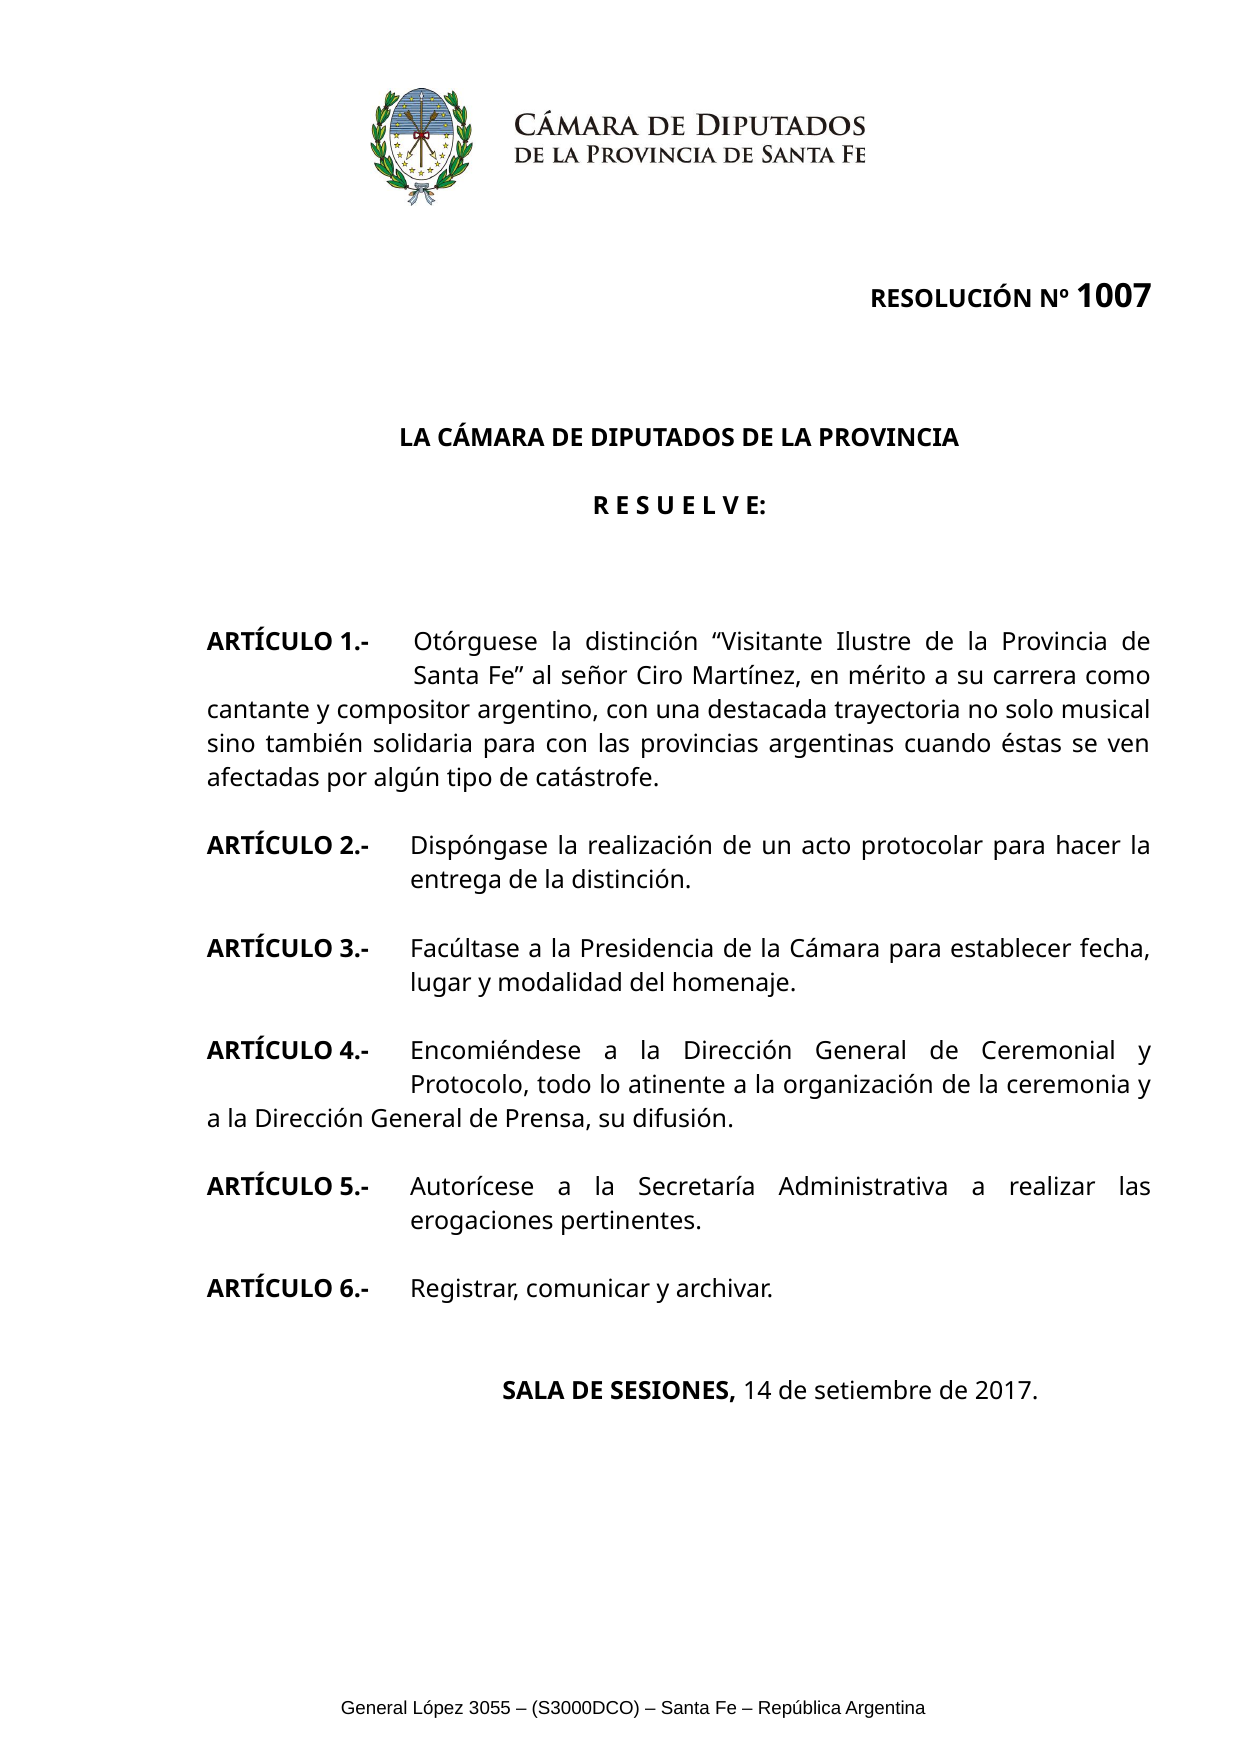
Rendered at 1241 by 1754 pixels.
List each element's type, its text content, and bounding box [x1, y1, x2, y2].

table_header ARTÍCULO 1.- [207, 624, 413, 674]
table_header ARTÍCULO 6.- [207, 1271, 410, 1321]
text Registrar, comunicar y archivar. [410, 1271, 1152, 1305]
text RESOLUCIÓN Nº 1007 [207, 272, 1152, 317]
table_header ARTÍCULO 3.- [207, 930, 410, 980]
text Dispóngase la realización de un acto protocolar para hacer la entrega de la distinción. [207, 828, 1152, 896]
table_header ARTÍCULO 4.- [207, 1033, 410, 1083]
table_header ARTÍCULO 5.- [207, 1169, 410, 1219]
text Encomiéndese a la Dirección General de Ceremonial y Protocolo, todo lo atinente a la organización de la ceremonia y a la Dirección General de Prensa, su difusión. [207, 1032, 1152, 1134]
text Autorícese a la Secretaría Administrativa a realizar las erogaciones pertinentes. [207, 1169, 1152, 1237]
table_header ARTÍCULO 2.- [207, 828, 410, 878]
text SALA DE SESIONES, 14 de setiembre de 2017. [207, 1373, 1152, 1407]
text Facúltase a la Presidencia de la Cámara para establecer fecha, lugar y modalidad del homenaje. [207, 930, 1152, 998]
picture [370, 88, 866, 210]
text R E S U E L V E: [207, 487, 1152, 521]
text Otórguese la distinción “Visitante Ilustre de la Provincia de Santa Fe” al señor Ciro Martínez, en mérito a su carrera como cantante y compositor argentino, con una destacada trayectoria no solo musical sino también solidaria para con las provincias argentinas cuando éstas se ven afectadas por algún tipo de catástrofe. [207, 624, 1152, 794]
text LA CÁMARA DE DIPUTADOS DE LA PROVINCIA [207, 419, 1152, 453]
